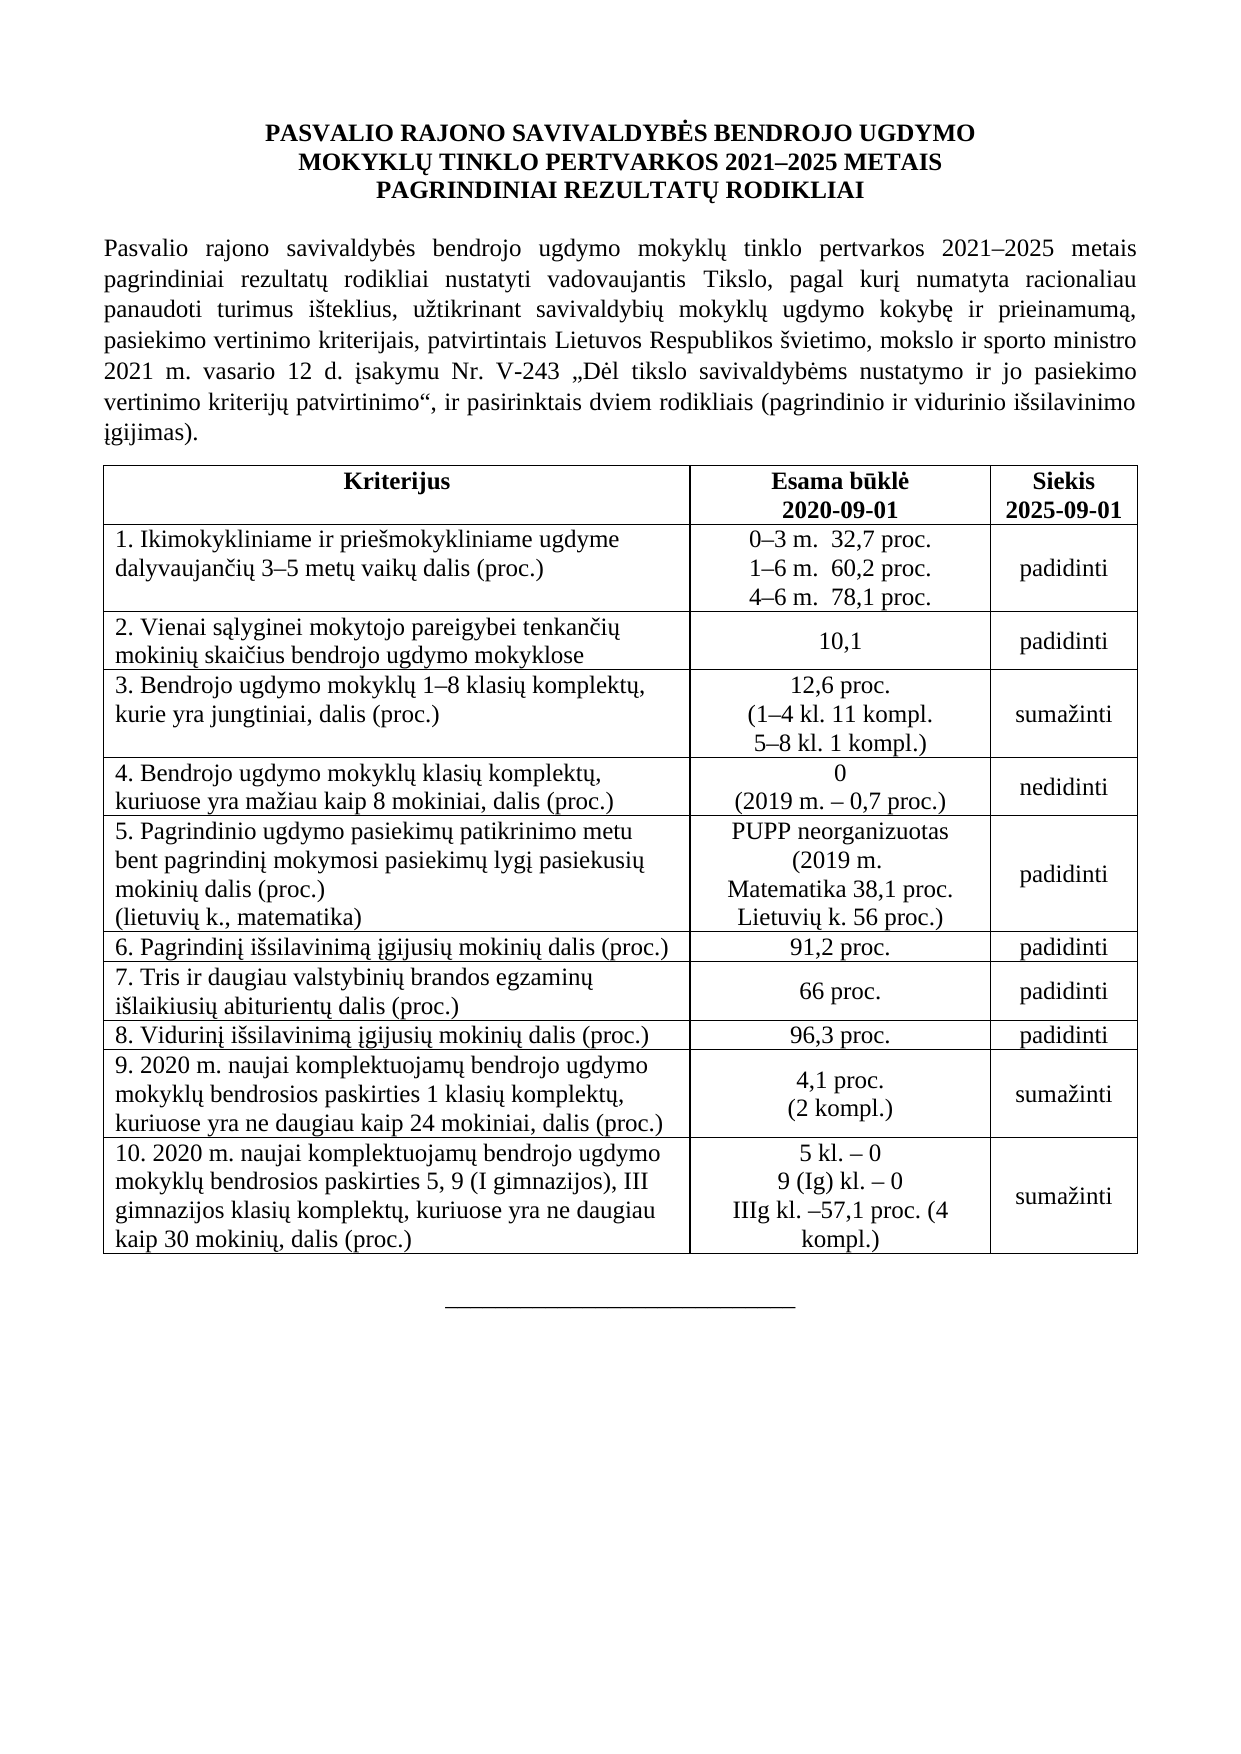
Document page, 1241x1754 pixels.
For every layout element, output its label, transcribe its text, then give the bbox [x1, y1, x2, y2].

table_cell 5. Pagrindinio ugdymo pasiekimų patikrinimo metu bent pagrindinį mokymosi pasiekimų lygį pasiekusių mokinių dalis (proc.) (lietuvių k., matematika) [104, 816, 689, 931]
table_cell padidinti [991, 962, 1137, 1019]
table_cell 4,1 proc. (2 kompl.) [691, 1050, 990, 1137]
table_header Kriterijus [104, 466, 689, 523]
table_cell 96,3 proc. [691, 1021, 990, 1049]
table_cell 1. Ikimokykliniame ir priešmokykliniame ugdyme dalyvaujančių 3–5 metų vaikų dalis (proc.) [104, 525, 689, 611]
text MOKYKLŲ TINKLO PERTVARKOS 2021–2025 METAIS [103, 147, 1137, 176]
table_cell padidinti [991, 1021, 1137, 1049]
text ____________________________ [103, 1282, 1137, 1311]
table_cell 9. 2020 m. naujai komplektuojamų bendrojo ugdymo mokyklų bendrosios paskirties 1 klasių komplektų, kuriuose yra ne daugiau kaip 24 mokiniai, dalis (proc.) [104, 1050, 689, 1137]
table_cell 10,1 [691, 612, 990, 669]
table_cell padidinti [991, 525, 1137, 611]
table_cell padidinti [991, 932, 1137, 961]
table_cell sumažinti [991, 1138, 1137, 1253]
table_cell 10. 2020 m. naujai komplektuojamų bendrojo ugdymo mokyklų bendrosios paskirties 5, 9 (I gimnazijos), III gimnazijos klasių komplektų, kuriuose yra ne daugiau kaip 30 mokinių, dalis (proc.) [104, 1138, 689, 1253]
table_cell padidinti [991, 816, 1137, 931]
table_cell padidinti [991, 612, 1137, 669]
text PASVALIO RAJONO SAVIVALDYBĖS BENDROJO UGDYMO [103, 118, 1137, 147]
table_cell 0 (2019 m. – 0,7 proc.) [691, 758, 990, 815]
table_cell 3. Bendrojo ugdymo mokyklų 1–8 klasių komplektų, kurie yra jungtiniai, dalis (proc.) [104, 670, 689, 757]
table_header Siekis 2025-09-01 [991, 466, 1137, 523]
table_cell sumažinti [991, 670, 1137, 757]
table_cell 12,6 proc. (1–4 kl. 11 kompl. 5–8 kl. 1 kompl.) [691, 670, 990, 757]
table_cell sumažinti [991, 1050, 1137, 1137]
table_cell 5 kl. – 0 9 (Ig) kl. – 0 IIIg kl. –57,1 proc. (4 kompl.) [691, 1138, 990, 1253]
table_cell 7. Tris ir daugiau valstybinių brandos egzaminų išlaikiusių abiturientų dalis (proc.) [104, 962, 689, 1019]
text Pasvalio rajono savivaldybės bendrojo ugdymo mokyklų tinklo pertvarkos 2021–2025 metais pagrindiniai rezultatų rodikliai nustatyti vadovaujantis Tikslo, pagal kurį numatyta racionaliau panaudoti turimus išteklius, užtikrinant savivaldybių mokyklų ugdymo kokybę ir prieinamumą, pasiekimo vertinimo kriterijais, patvirtintais Lietuvos Respublikos švietimo, mokslo ir sporto ministro 2021 m. vasario 12 d. įsakymu Nr. V-243 „Dėl tikslo savivaldybėms nustatymo ir jo pasiekimo vertinimo kriterijų patvirtinimo“, ir pasirinktais dviem rodikliais (pagrindinio ir vidurinio išsilavinimo įgijimas). [103, 233, 1137, 446]
table_cell 0–3 m. 32,7 proc. 1–6 m. 60,2 proc. 4–6 m. 78,1 proc. [691, 525, 990, 611]
table_cell 8. Vidurinį išsilavinimą įgijusių mokinių dalis (proc.) [104, 1021, 689, 1049]
table_cell 4. Bendrojo ugdymo mokyklų klasių komplektų, kuriuose yra mažiau kaip 8 mokiniai, dalis (proc.) [104, 758, 689, 815]
table_cell nedidinti [991, 758, 1137, 815]
table_cell 91,2 proc. [691, 932, 990, 961]
table_cell 6. Pagrindinį išsilavinimą įgijusių mokinių dalis (proc.) [104, 932, 689, 961]
table_cell PUPP neorganizuotas (2019 m. Matematika 38,1 proc. Lietuvių k. 56 proc.) [691, 816, 990, 931]
table_cell 2. Vienai sąlyginei mokytojo pareigybei tenkančių mokinių skaičius bendrojo ugdymo mokyklose [104, 612, 689, 669]
table_header Esama būklė 2020-09-01 [691, 466, 990, 523]
table_cell 66 proc. [691, 962, 990, 1019]
text PAGRINDINIAI REZULTATŲ RODIKLIAI [103, 176, 1137, 204]
